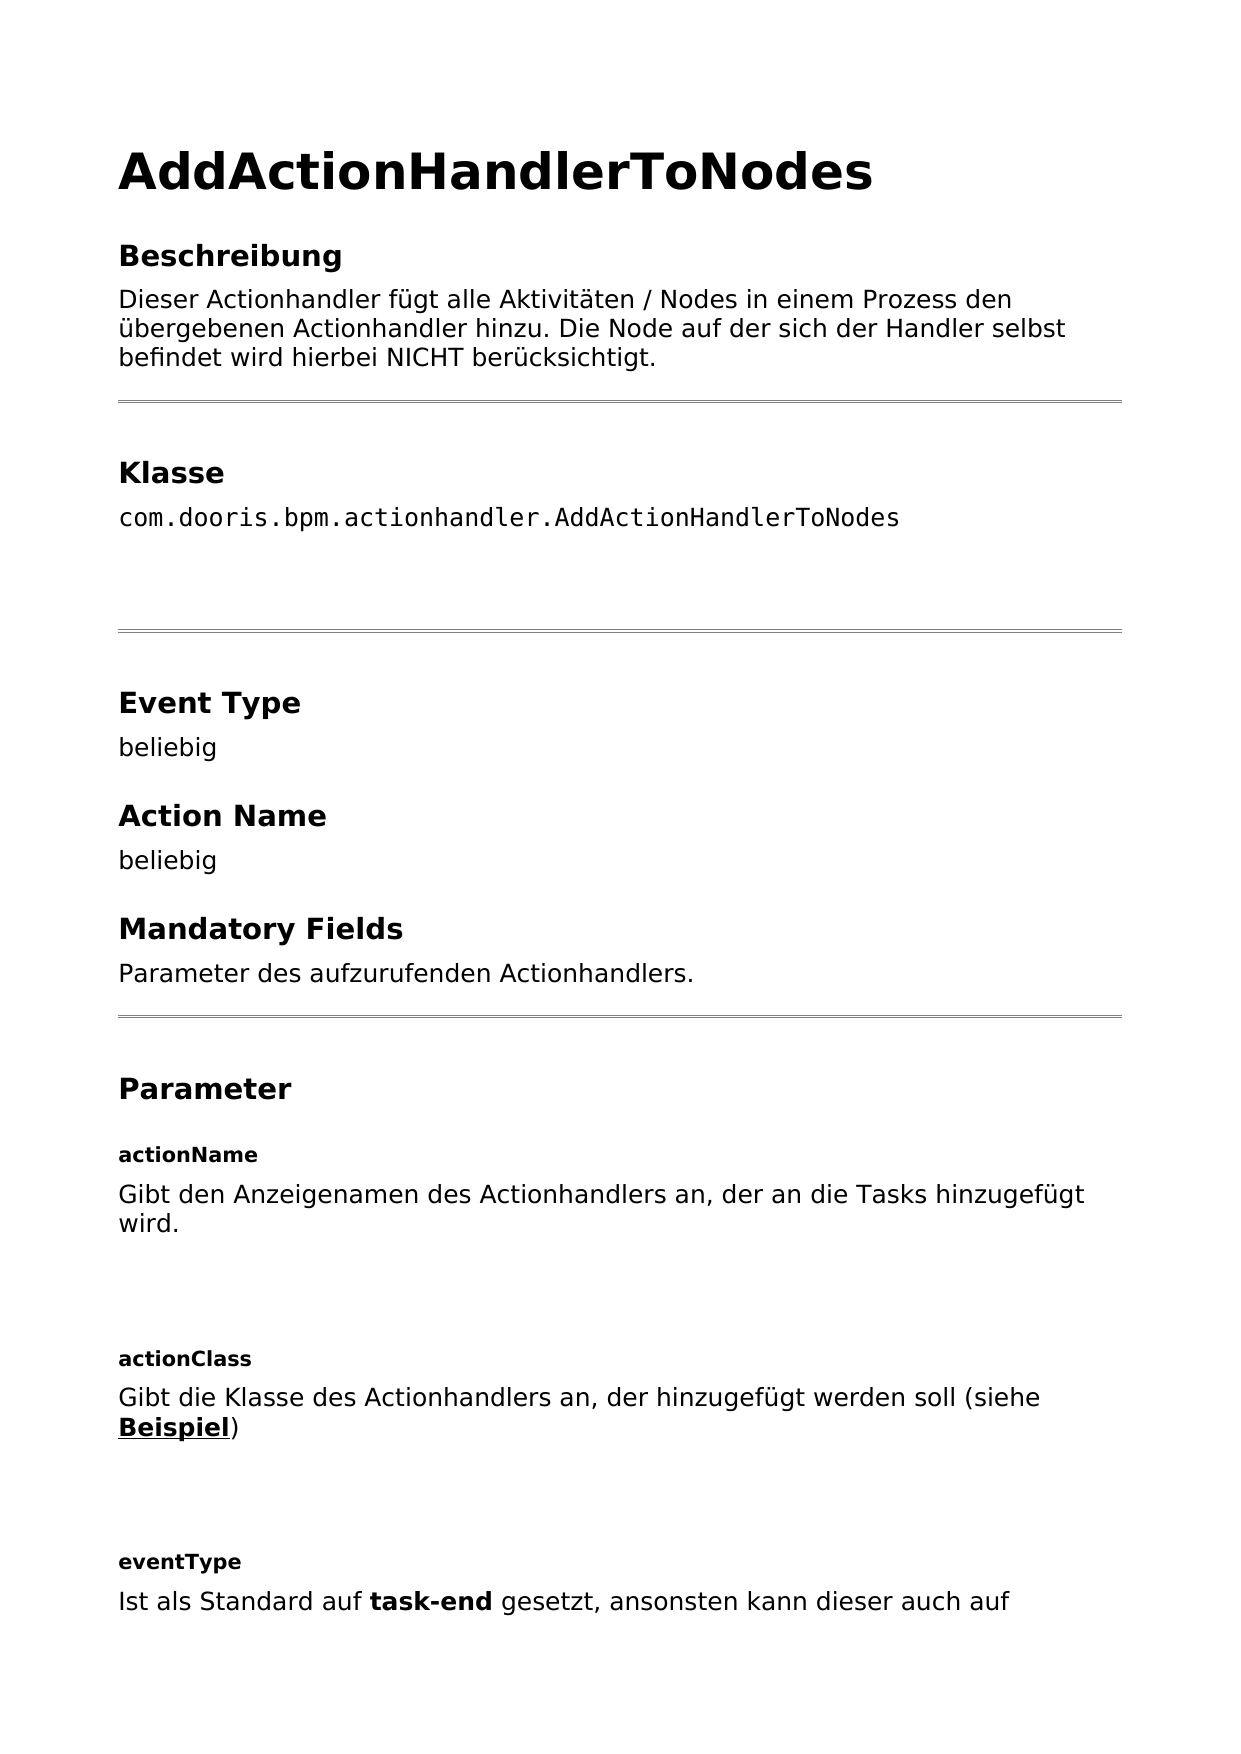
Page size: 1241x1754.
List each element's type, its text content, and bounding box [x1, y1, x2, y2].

subtitle Beschreibung [118, 239, 1122, 273]
subtitle AddActionHandlerToNodes [118, 143, 1122, 201]
text Gibt den Anzeigenamen des Actionhandlers an, der an die Tasks hinzugefügt wird. [118, 1180, 1122, 1238]
subtitle Klasse [118, 457, 1122, 491]
text Dieser Actionhandler fügt alle Aktivitäten / Nodes in einem Prozess den übergebenen Actionhandler hinzu. Die Node auf der sich der Handler selbst befindet wird hierbei NICHT berücksichtigt. [118, 285, 1122, 373]
subtitle Mandatory Fields [118, 912, 1122, 946]
text Gibt die Klasse des Actionhandlers an, der hinzugefügt werden soll (siehe Beispiel) [118, 1384, 1122, 1442]
subtitle eventType [118, 1550, 1122, 1574]
text beliebig [118, 846, 1122, 875]
subtitle actionClass [118, 1347, 1122, 1371]
text Parameter des aufzurufenden Actionhandlers. [118, 959, 1122, 988]
text Ist als Standard auf task-end gesetzt, ansonsten kann dieser auch auf [118, 1587, 1122, 1616]
text com.dooris.bpm.actionhandler.AddActionHandlerToNodes [118, 503, 1122, 532]
subtitle Parameter [118, 1072, 1122, 1106]
subtitle Event Type [118, 686, 1122, 720]
subtitle actionName [118, 1143, 1122, 1168]
subtitle Action Name [118, 799, 1122, 833]
text beliebig [118, 733, 1122, 762]
